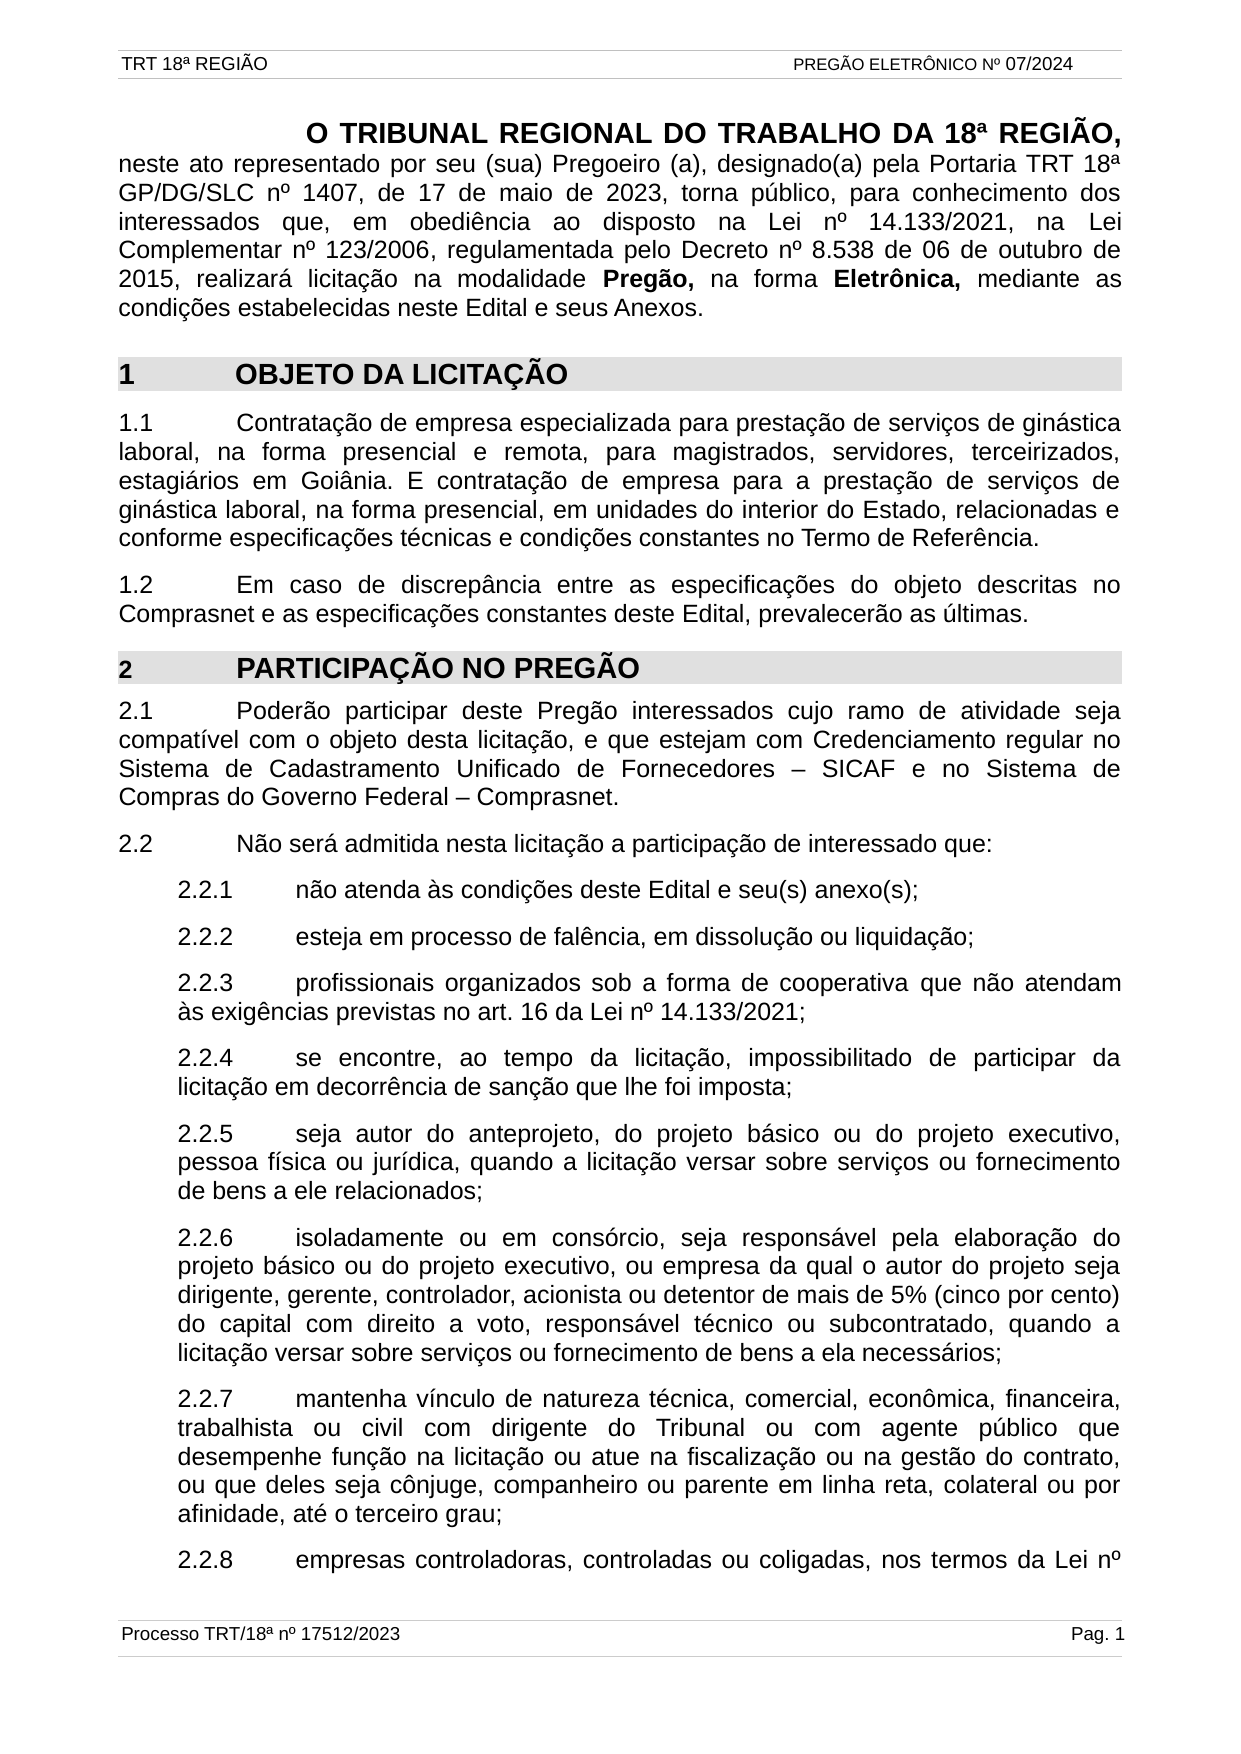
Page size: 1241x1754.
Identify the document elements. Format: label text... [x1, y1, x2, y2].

text 2.2.7 mantenha vínculo de natureza técnica, comercial, econômica, financeira, trabalhista ou civil com dirigente do Tribunal ou com agente público que desempenhe função na licitação ou atue na fiscalização ou na gestão do contrato, ou que deles seja cônjuge, companheiro ou parente em linha reta, colateral ou por afinidade, até o terceiro grau; [177, 1384, 1122, 1528]
text 2.2.2 esteja em processo de falência, em dissolução ou liquidação; [177, 922, 1122, 951]
text 2.1 Poderão participar deste Pregão interessados cujo ramo de atividade seja compatível com o objeto desta licitação, e que estejam com Credenciamento regular no Sistema de Cadastramento Unificado de Fornecedores – SICAF e no Sistema de Compras do Governo Federal – Comprasnet. [118, 696, 1122, 811]
text 2.2.8 empresas controladoras, controladas ou coligadas, nos termos da Lei nº [177, 1546, 1122, 1574]
text 2.2.3 profissionais organizados sob a forma de cooperativa que não atendam às exigências previstas no art. 16 da Lei nº 14.133/2021; [177, 968, 1122, 1026]
text 2.2 Não será admitida nesta licitação a participação de interessado que: [118, 829, 1122, 858]
text 2 PARTICIPAÇÃO NO PREGÃO [118, 651, 1122, 684]
text 2.2.1 não atenda às condições deste Edital e seu(s) anexo(s); [177, 875, 1122, 904]
text O TRIBUNAL REGIONAL DO TRABALHO DA 18ª REGIÃO, neste ato representado por seu (sua) Pregoeiro (a), designado(a) pela Portaria TRT 18ª GP/DG/SLC nº 1407, de 17 de maio de 2023, torna público, para conhecimento dos interessados que, em obediência ao disposto na Lei nº 14.133/2021, na Lei Complementar nº 123/2006, regulamentada pelo Decreto nº 8.538 de 06 de outubro de 2015, realizará licitação na modalidade Pregão, na forma Eletrônica, mediante as condições estabelecidas neste Edital e seus Anexos. [118, 116, 1122, 322]
text 2.2.6 isoladamente ou em consórcio, seja responsável pela elaboração do projeto básico ou do projeto executivo, ou empresa da qual o autor do projeto seja dirigente, gerente, controlador, acionista ou detentor de mais de 5% (cinco por cento) do capital com direito a voto, responsável técnico ou subcontratado, quando a licitação versar sobre serviços ou fornecimento de bens a ela necessários; [177, 1223, 1122, 1366]
text 2.2.5 seja autor do anteprojeto, do projeto básico ou do projeto executivo, pessoa física ou jurídica, quando a licitação versar sobre serviços ou fornecimento de bens a ele relacionados; [177, 1119, 1122, 1205]
text 1.2 Em caso de discrepância entre as especificações do objeto descritas no Comprasnet e as especificações constantes deste Edital, prevalecerão as últimas. [118, 570, 1122, 627]
text 1.1 Contratação de empresa especializada para prestação de serviços de ginástica laboral, na forma presencial e remota, para magistrados, servidores, terceirizados, estagiários em Goiânia. E contratação de empresa para a prestação de serviços de ginástica laboral, na forma presencial, em unidades do interior do Estado, relacionadas e conforme especificações técnicas e condições constantes no Termo de Referência. [118, 408, 1122, 552]
text 2.2.4 se encontre, ao tempo da licitação, impossibilitado de participar da licitação em decorrência de sanção que lhe foi imposta; [177, 1043, 1122, 1101]
text 1 OBJETO DA LICITAÇÃO [118, 357, 1122, 391]
